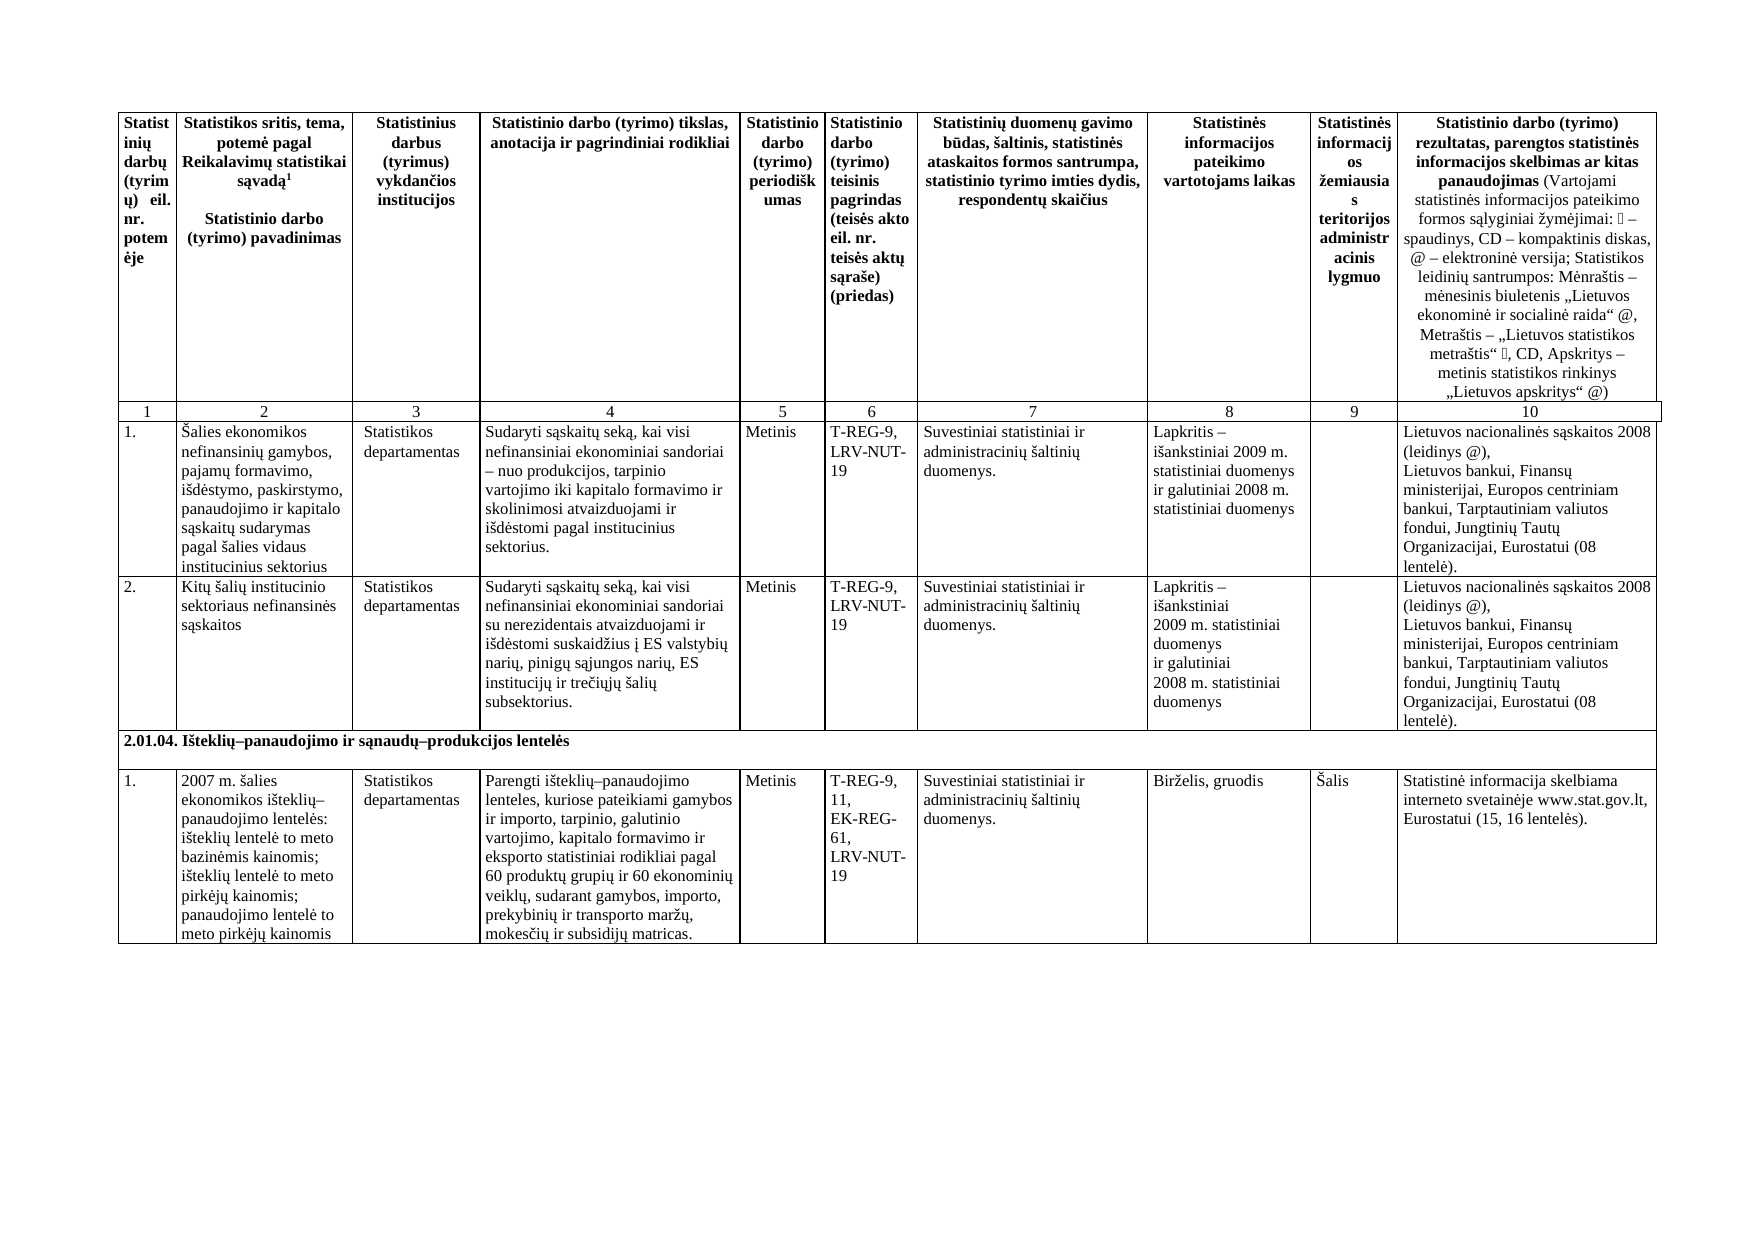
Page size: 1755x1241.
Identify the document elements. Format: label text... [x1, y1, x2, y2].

table_cell 2 [177, 402, 352, 421]
table_cell 10 [1398, 402, 1661, 421]
table_cell Suvestiniai statistiniai ir administracinių šaltinių duomenys. [918, 770, 1147, 943]
table_cell Sudaryti sąskaitų seką, kai visi nefinansiniai ekonominiai sandoriai – nuo produkcijos, tarpinio vartojimo iki kapitalo formavimo ir skolinimosi atvaizduojami ir išdėstomi pagal institucinius sektorius. [481, 422, 739, 576]
table_cell Šalis [1311, 770, 1397, 943]
table_cell Statistinė informacija skelbiama interneto svetainėje www.stat.gov.lt, Eurostatui (15, 16 lentelės). [1398, 770, 1656, 943]
table_cell Birželis, gruodis [1148, 770, 1310, 943]
table_cell 2.01.04. Išteklių–panaudojimo ir sąnaudų–produkcijos lentelės [119, 731, 1656, 769]
table_cell 2007 m. šalies ekonomikos išteklių–panaudojimo lentelės: išteklių lentelė to meto bazinėmis kainomis; išteklių lentelė to meto pirkėjų kainomis; panaudojimo lentelė to meto pirkėjų kainomis [177, 770, 352, 943]
table_cell Statistikos departamentas [353, 577, 479, 730]
table_cell Statistikos departamentas [353, 770, 479, 943]
table_cell 2. [119, 577, 176, 730]
table_cell [1657, 576, 1662, 730]
table_header Statistinės informacijos žemiausias teritorijos administracinis lygmuo [1311, 113, 1397, 401]
table_cell 1 [119, 402, 176, 421]
table_cell T-REG-9, LRV-NUT-19 [826, 422, 917, 576]
table_cell 8 [1148, 402, 1310, 421]
table_cell 3 [353, 402, 479, 421]
table_cell 1. [119, 770, 176, 943]
table_cell Metinis [741, 422, 824, 576]
table_cell [1657, 730, 1662, 769]
table_cell T-REG-9, LRV-NUT-19 [826, 577, 917, 730]
table_cell Metinis [741, 577, 824, 730]
table_cell 7 [918, 402, 1147, 421]
table_cell 1. [119, 422, 176, 576]
table_cell [1657, 769, 1662, 943]
table_cell 4 [481, 402, 739, 421]
table_cell Lietuvos nacionalinės sąskaitos 2008 (leidinys @), Lietuvos bankui, Finansų ministerijai, Europos centriniam bankui, Tarptautiniam valiutos fondui, Jungtinių Tautų Organizacijai, Eurostatui (08 lentelė). [1398, 577, 1656, 730]
table_header Statistinio darbo (tyrimo) teisinis pagrindas (teisės akto eil. nr. teisės aktų sąraše) (priedas) [826, 113, 917, 401]
table_header Statistinių duomenų gavimo būdas, šaltinis, statistinės ataskaitos formos santrumpa, statistinio tyrimo imties dydis, respondentų skaičius [918, 113, 1147, 401]
table_cell 9 [1311, 402, 1397, 421]
table_header Statistinio darbo (tyrimo) periodiškumas [741, 113, 824, 401]
table_cell Statistikos departamentas [353, 422, 479, 576]
table_cell T-REG-9, 11, EK-REG-61, LRV-NUT-19 [826, 770, 917, 943]
table_cell [1311, 422, 1397, 576]
table_header Statistikos sritis, tema, potemė pagal Reikalavimų statistikai sąvadą1 Statistinio darbo (tyrimo) pavadinimas [177, 113, 352, 401]
table_cell Parengti išteklių–panaudojimo lenteles, kuriose pateikiami gamybos ir importo, tarpinio, galutinio vartojimo, kapitalo formavimo ir eksporto statistiniai rodikliai pagal 60 produktų grupių ir 60 ekonominių veiklų, sudarant gamybos, importo, prekybinių ir transporto maržų, mokesčių ir subsidijų matricas. [481, 770, 739, 943]
table_cell 6 [826, 402, 917, 421]
table_cell Suvestiniai statistiniai ir administracinių šaltinių duomenys. [918, 422, 1147, 576]
table_cell [1657, 422, 1662, 576]
table_cell Lapkritis – išankstiniai 2009 m. statistiniai duomenys ir galutiniai 2008 m. statistiniai duomenys [1148, 422, 1310, 576]
table_header Statistinio darbo (tyrimo) tikslas, anotacija ir pagrindiniai rodikliai [481, 113, 739, 401]
table_cell Suvestiniai statistiniai ir administracinių šaltinių duomenys. [918, 577, 1147, 730]
table_header Statistinių darbų (tyrimų) eil. nr. potemėje [119, 113, 176, 401]
table_cell Metinis [741, 770, 824, 943]
table_header [1657, 112, 1662, 401]
table_header Statistinio darbo (tyrimo) rezultatas, parengtos statistinės informacijos skelbimas ar kitas panaudojimas (Vartojami statistinės informacijos pateikimo formos sąlyginiai žymėjimai:  – spaudinys, CD – kompaktinis diskas, @ – elektroninė versija; Statistikos leidinių santrumpos: Mėnraštis – mėnesinis biuletenis „Lietuvos ekonominė ir socialinė raida“ @, Metraštis – „Lietuvos statistikos metraštis“ , CD, Apskritys – metinis statistikos rinkinys „Lietuvos apskritys“ @) [1398, 113, 1656, 401]
table_cell [1311, 577, 1397, 730]
table_cell 5 [741, 402, 824, 421]
table_cell Sudaryti sąskaitų seką, kai visi nefinansiniai ekonominiai sandoriai su nerezidentais atvaizduojami ir išdėstomi suskaidžius į ES valstybių narių, pinigų sąjungos narių, ES institucijų ir trečiųjų šalių subsektorius. [481, 577, 739, 730]
table_cell Šalies ekonomikos nefinansinių gamybos, pajamų formavimo, išdėstymo, paskirstymo, panaudojimo ir kapitalo sąskaitų sudarymas pagal šalies vidaus institucinius sektorius [177, 422, 352, 576]
table_cell Kitų šalių institucinio sektoriaus nefinansinės sąskaitos [177, 577, 352, 730]
table_cell Lietuvos nacionalinės sąskaitos 2008 (leidinys @), Lietuvos bankui, Finansų ministerijai, Europos centriniam bankui, Tarptautiniam valiutos fondui, Jungtinių Tautų Organizacijai, Eurostatui (08 lentelė). [1398, 422, 1656, 576]
table_cell Lapkritis – išankstiniai 2009 m. statistiniai duomenys ir galutiniai 2008 m. statistiniai duomenys [1148, 577, 1310, 730]
table_header Statistinius darbus (tyrimus) vykdančios institucijos [353, 113, 479, 401]
table_header Statistinės informacijos pateikimo vartotojams laikas [1148, 113, 1310, 401]
